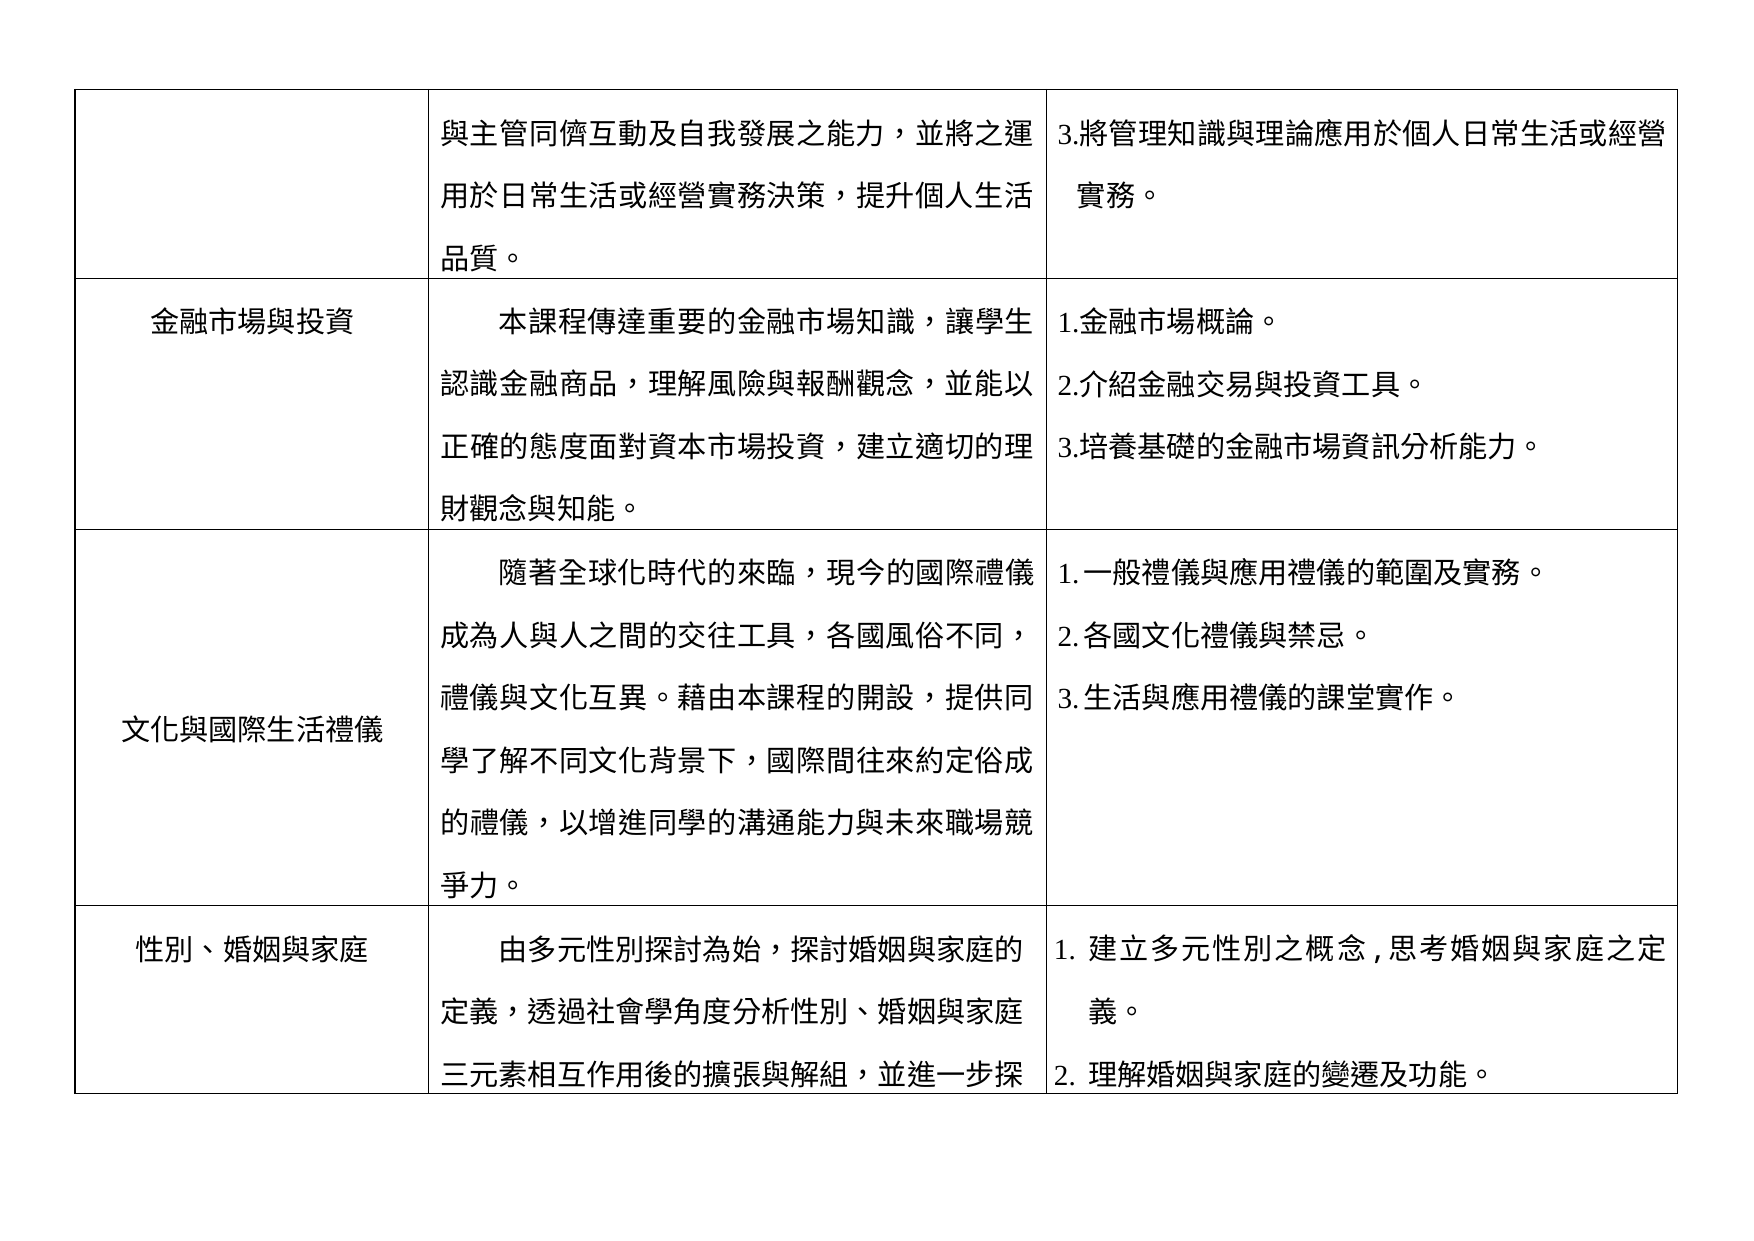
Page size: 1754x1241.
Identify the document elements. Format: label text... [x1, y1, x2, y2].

table_cell 與主管同儕互動及自我發展之能力，並將之運用於日常生活或經營實務決策，提升個人生活品質。 [429, 90, 1046, 277]
table_cell 一般禮儀與應用禮儀的範圍及實務。 各國文化禮儀與禁忌。 生活與應用禮儀的課堂實作。 [1047, 530, 1677, 904]
table_cell 隨著全球化時代的來臨，現今的國際禮儀成為人與人之間的交往工具，各國風俗不同，禮儀與文化互異。藉由本課程的開設，提供同學了解不同文化背景下，國際間往來約定俗成的禮儀，以增進同學的溝通能力與未來職場競爭力。 [429, 530, 1046, 904]
table_cell 金融市場與投資 [76, 279, 428, 528]
table_cell 文化與國際生活禮儀 [76, 530, 428, 904]
table_cell 建立多元性別之概念,思考婚姻與家庭之定義。 理解婚姻與家庭的變遷及功能。 區辦各種文化制度之社會建構與交互影響。 [1047, 906, 1677, 1093]
table_cell 性別、婚姻與家庭 [76, 906, 428, 1093]
table_cell 1.金融市場概論。 2.介紹金融交易與投資工具。 3.培養基礎的金融市場資訊分析能力。 [1047, 279, 1677, 528]
table_cell 本課程傳達重要的金融市場知識，讓學生認識金融商品，理解風險與報酬觀念，並能以正確的態度面對資本市場投資，建立適切的理財觀念與知能。 [429, 279, 1046, 528]
table_cell [76, 90, 428, 277]
table_cell 3.將管理知識與理論應用於個人日常生活或經營實務。 [1047, 90, 1677, 277]
table_cell 由多元性別探討為始，探討婚姻與家庭的定義，透過社會學角度分析性別、婚姻與家庭三元素相互作用後的擴張與解組，並進一步探 [429, 906, 1046, 1093]
